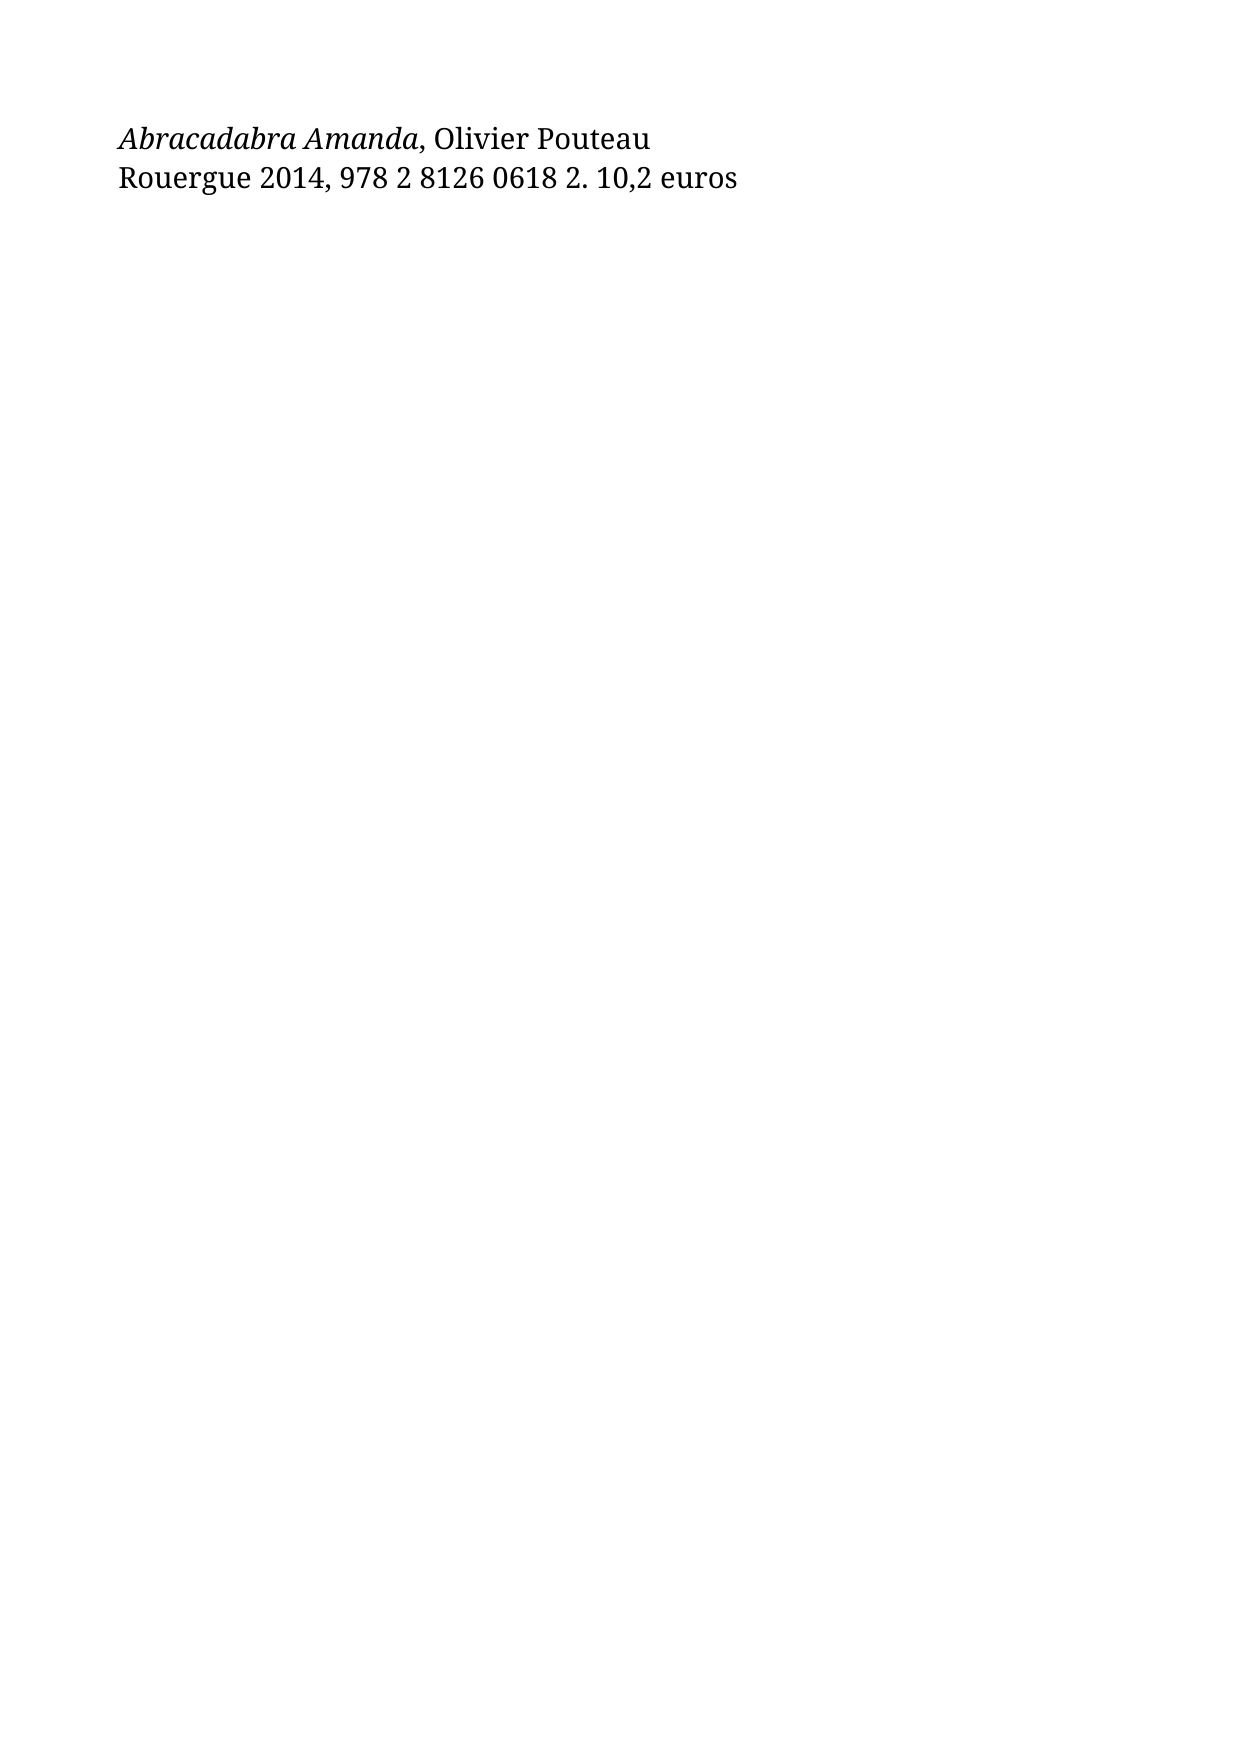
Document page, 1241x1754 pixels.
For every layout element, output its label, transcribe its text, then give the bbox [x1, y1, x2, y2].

text Abracadabra Amanda, Olivier Pouteau [118, 118, 1122, 158]
text Rouergue 2014, 978 2 8126 0618 2. 10,2 euros [118, 158, 1122, 197]
